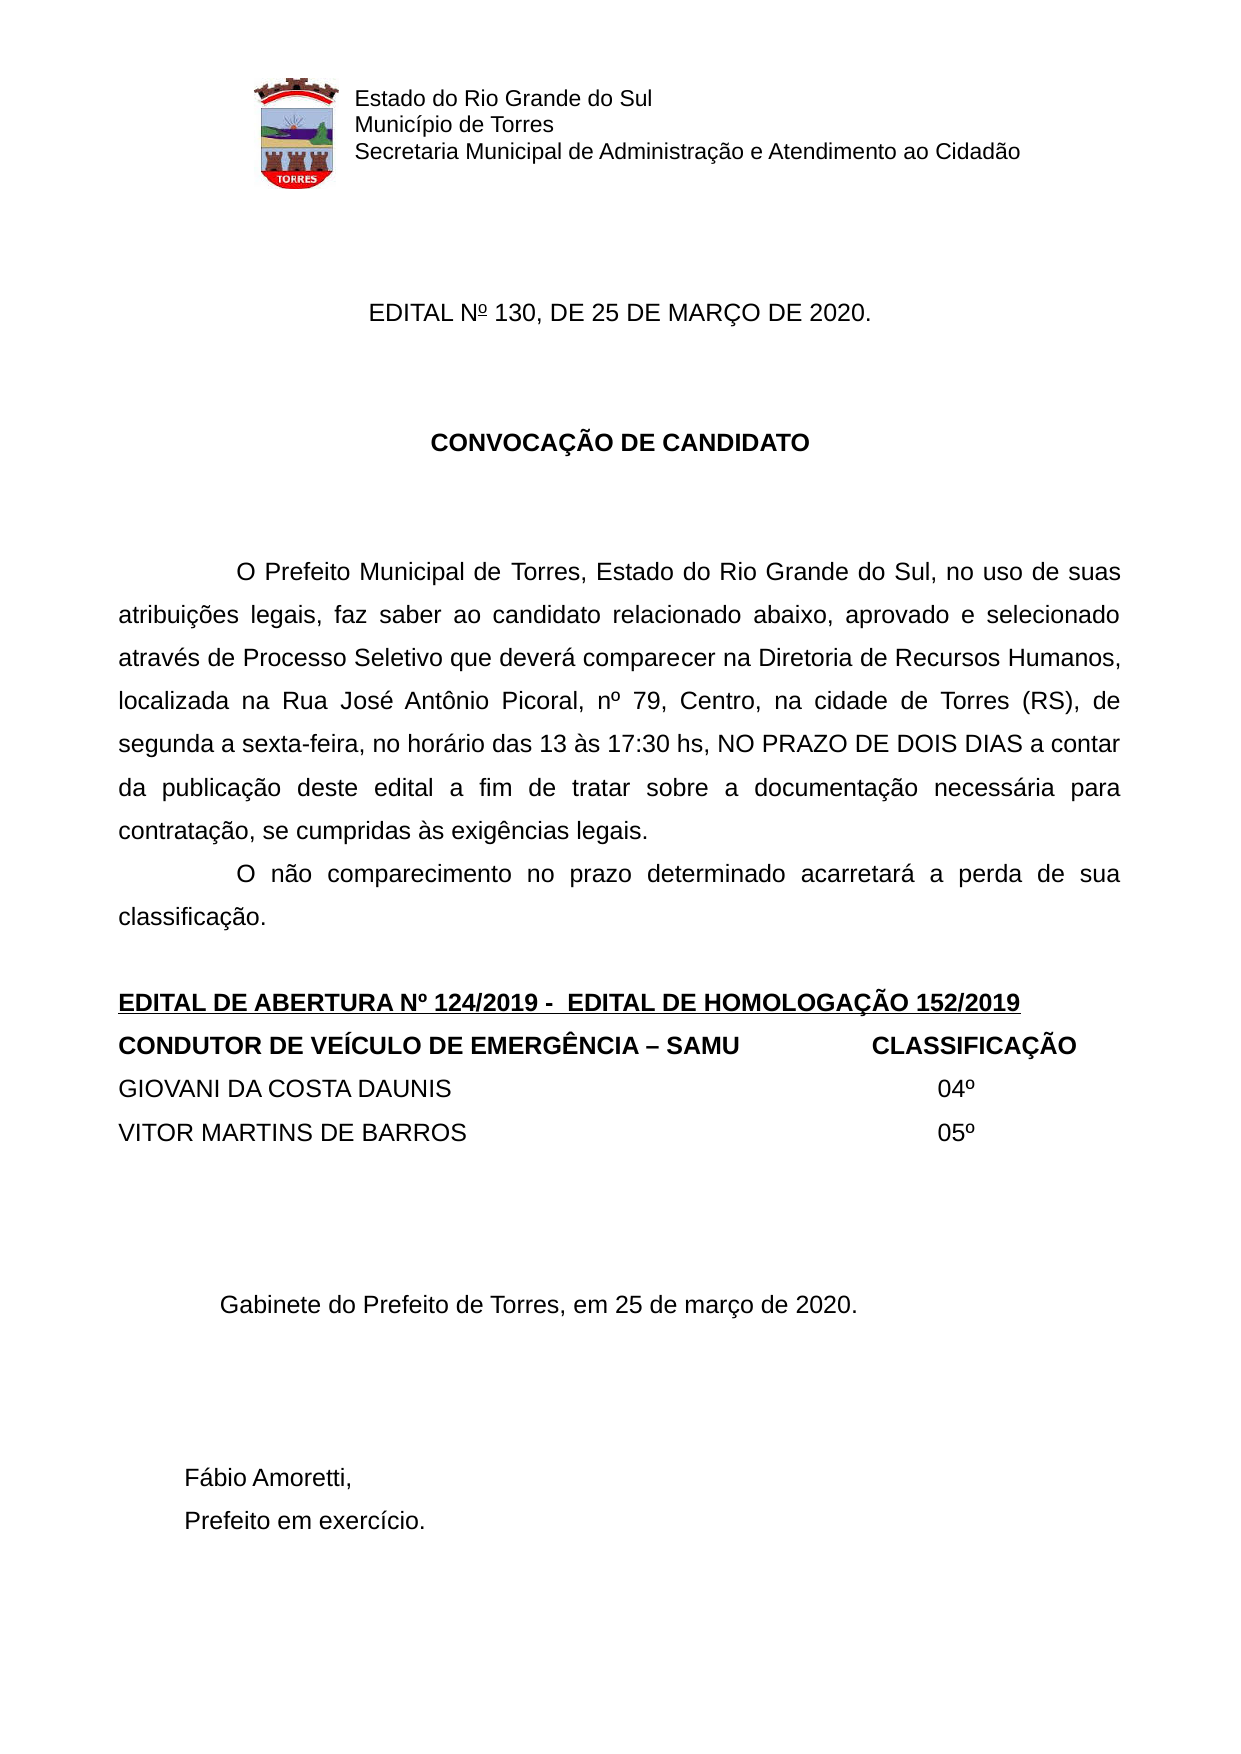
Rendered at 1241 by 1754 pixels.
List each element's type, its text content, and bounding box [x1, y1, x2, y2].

text VITOR MARTINS DE BARROS 05º [118, 1117, 1122, 1146]
text CONDUTOR DE VEÍCULO DE EMERGÊNCIA – SAMU CLASSIFICAÇÃO [118, 1031, 1122, 1060]
text Prefeito em exercício. [177, 1506, 1122, 1534]
picture [253, 78, 339, 189]
text CONVOCAÇÃO DE CANDIDATO [118, 427, 1122, 456]
text EDITAL No 130, DE 25 DE MARÇO DE 2020. [118, 298, 1122, 327]
text EDITAL DE ABERTURA Nº 124/2019 - EDITAL DE HOMOLOGAÇÃO 152/2019 [118, 988, 1122, 1017]
text O não comparecimento no prazo determinado acarretará a perda de sua classificação. [118, 859, 1122, 931]
text O Prefeito Municipal de Torres, Estado do Rio Grande do Sul, no uso de suas atribuições legais, faz saber ao candidato relacionado abaixo, aprovado e selecionado através de Processo Seletivo que deverá comparecer na Diretoria de Recursos Humanos, localizada na Rua José Antônio Picoral, nº 79, Centro, na cidade de Torres (RS), de segunda a sexta-feira, no horário das 13 às 17:30 hs, NO PRAZO DE DOIS DIAS a contar da publicação deste edital a fim de tratar sobre a documentação necessária para contratação, se cumpridas às exigências legais. [118, 557, 1122, 844]
text Fábio Amoretti, [177, 1462, 1122, 1491]
text Gabinete do Prefeito de Torres, em 25 de março de 2020. [118, 1290, 1122, 1319]
text GIOVANI DA COSTA DAUNIS 04º [118, 1074, 1122, 1103]
